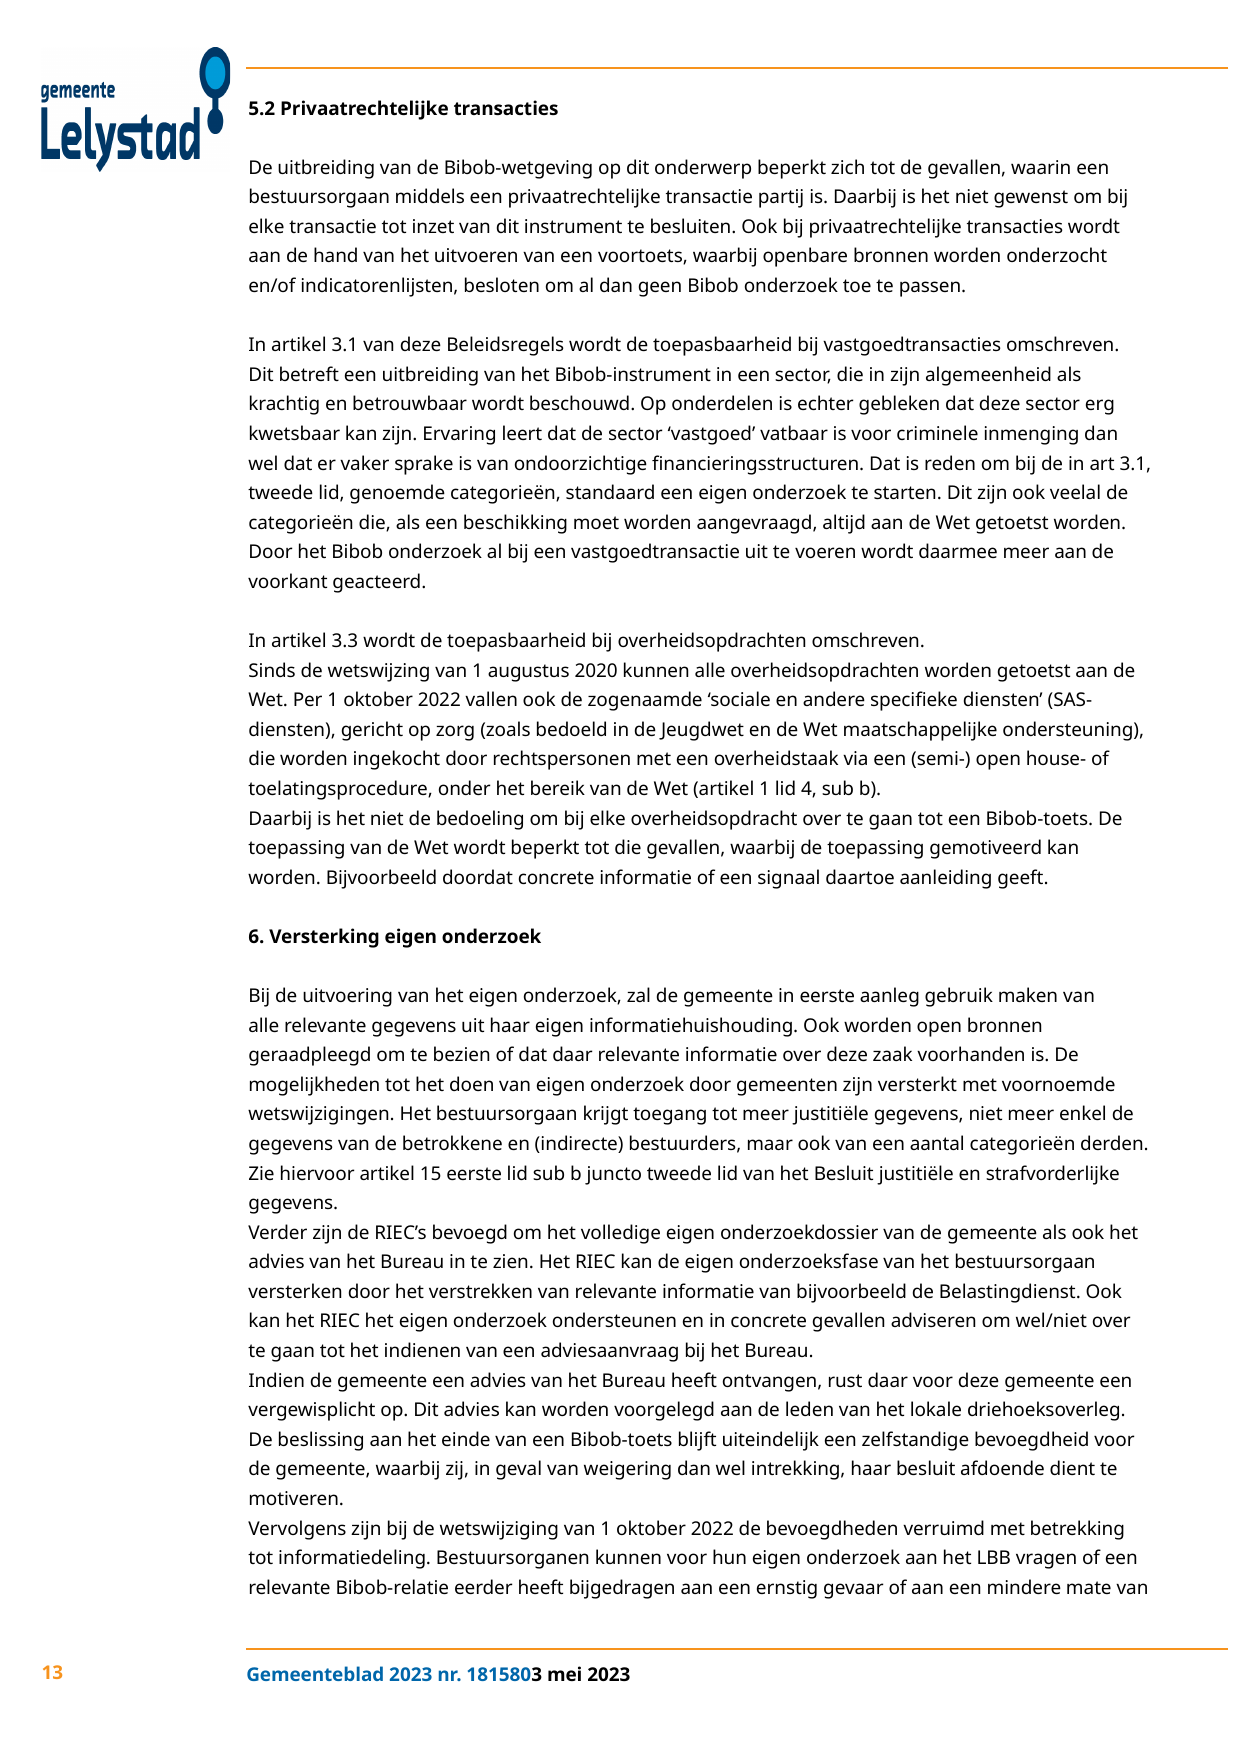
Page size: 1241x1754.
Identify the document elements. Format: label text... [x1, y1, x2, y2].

text Verder zijn de RIEC’s bevoegd om het volledige eigen onderzoekdossier van de gemeente als ook het advies van het Bureau in te zien. Het RIEC kan de eigen onderzoeksfase van het bestuursorgaan [248, 1219, 1152, 1274]
text In artikel 3.1 van deze Beleidsregels wordt de toepasbaarheid bij vastgoedtransacties omschreven. [248, 331, 1152, 357]
text Bij de uitvoering van het eigen onderzoek, zal de gemeente in eerste aanleg gebruik maken van [248, 982, 1152, 1008]
text Indien de gemeente een advies van het Bureau heeft ontvangen, rust daar voor deze gemeente een [248, 1367, 1152, 1393]
text 5.2 Privaatrechtelijke transacties [248, 95, 1152, 121]
text De uitbreiding van de Bibob-wetgeving op dit onderwerp beperkt zich tot de gevallen, waarin een bestuursorgaan middels een privaatrechtelijke transactie partij is. Daarbij is het niet gewenst om bij elke transactie tot inzet van dit instrument te besluiten. Ook bij privaatrechtelijke transacties wordt aan de hand van het uitvoeren van een voortoets, waarbij openbare bronnen worden onderzocht en/of indicatorenlijsten, besloten om al dan geen Bibob onderzoek toe te passen. [248, 154, 1152, 298]
text 6. Versterking eigen onderzoek [248, 923, 1152, 949]
picture [41, 47, 231, 172]
text Dit betreft een uitbreiding van het Bibob-instrument in een sector, die in zijn algemeenheid als krachtig en betrouwbaar wordt beschouwd. Op onderdelen is echter gebleken dat deze sector erg kwetsbaar kan zijn. Ervaring leert dat de sector ‘vastgoed’ vatbaar is voor criminele inmenging dan wel dat er vaker sprake is van ondoorzichtige financieringsstructuren. Dat is reden om bij de in art 3.1, tweede lid, genoemde categorieën, standaard een eigen onderzoek te starten. Dit zijn ook veelal de categorieën die, als een beschikking moet worden aangevraagd, altijd aan de Wet getoetst worden. Door het Bibob onderzoek al bij een vastgoedtransactie uit te voeren wordt daarmee meer aan de voorkant geacteerd. [248, 361, 1152, 594]
text versterken door het verstrekken van relevante informatie van bijvoorbeeld de Belastingdienst. Ook kan het RIEC het eigen onderzoek ondersteunen en in concrete gevallen adviseren om wel/niet over te gaan tot het indienen van een adviesaanvraag bij het Bureau. [248, 1278, 1152, 1363]
text Vervolgens zijn bij de wetswijziging van 1 oktober 2022 de bevoegdheden verruimd met betrekking tot informatiedeling. Bestuursorganen kunnen voor hun eigen onderzoek aan het LBB vragen of een relevante Bibob-relatie eerder heeft bijgedragen aan een ernstig gevaar of aan een mindere mate van [248, 1515, 1152, 1600]
text Sinds de wetswijzing van 1 augustus 2020 kunnen alle overheidsopdrachten worden getoetst aan de Wet. Per 1 oktober 2022 vallen ook de zogenaamde ‘sociale en andere specifieke diensten’ (SAS-diensten), gericht op zorg (zoals bedoeld in de Jeugdwet en de Wet maatschappelijke ondersteuning), die worden ingekocht door rechtspersonen met een overheidstaak via een (semi-) open house- of toelatingsprocedure, onder het bereik van de Wet (artikel 1 lid 4, sub b). [248, 657, 1152, 801]
text alle relevante gegevens uit haar eigen informatiehuishouding. Ook worden open bronnen geraadpleegd om te bezien of dat daar relevante informatie over deze zaak voorhanden is. De mogelijkheden tot het doen van eigen onderzoek door gemeenten zijn versterkt met voornoemde wetswijzigingen. Het bestuursorgaan krijgt toegang tot meer justitiële gegevens, niet meer enkel de gegevens van de betrokkene en (indirecte) bestuurders, maar ook van een aantal categorieën derden. Zie hiervoor artikel 15 eerste lid sub b juncto tweede lid van het Besluit justitiële en strafvorderlijke gegevens. [248, 1012, 1152, 1215]
text Daarbij is het niet de bedoeling om bij elke overheidsopdracht over te gaan tot een Bibob-toets. De toepassing van de Wet wordt beperkt tot die gevallen, waarbij de toepassing gemotiveerd kan worden. Bijvoorbeeld doordat concrete informatie of een signaal daartoe aanleiding geeft. [248, 805, 1152, 890]
text vergewisplicht op. Dit advies kan worden voorgelegd aan de leden van het lokale driehoeksoverleg. De beslissing aan het einde van een Bibob-toets blijft uiteindelijk een zelfstandige bevoegdheid voor de gemeente, waarbij zij, in geval van weigering dan wel intrekking, haar besluit afdoende dient te motiveren. [248, 1396, 1152, 1511]
text In artikel 3.3 wordt de toepasbaarheid bij overheidsopdrachten omschreven. [248, 627, 1152, 653]
